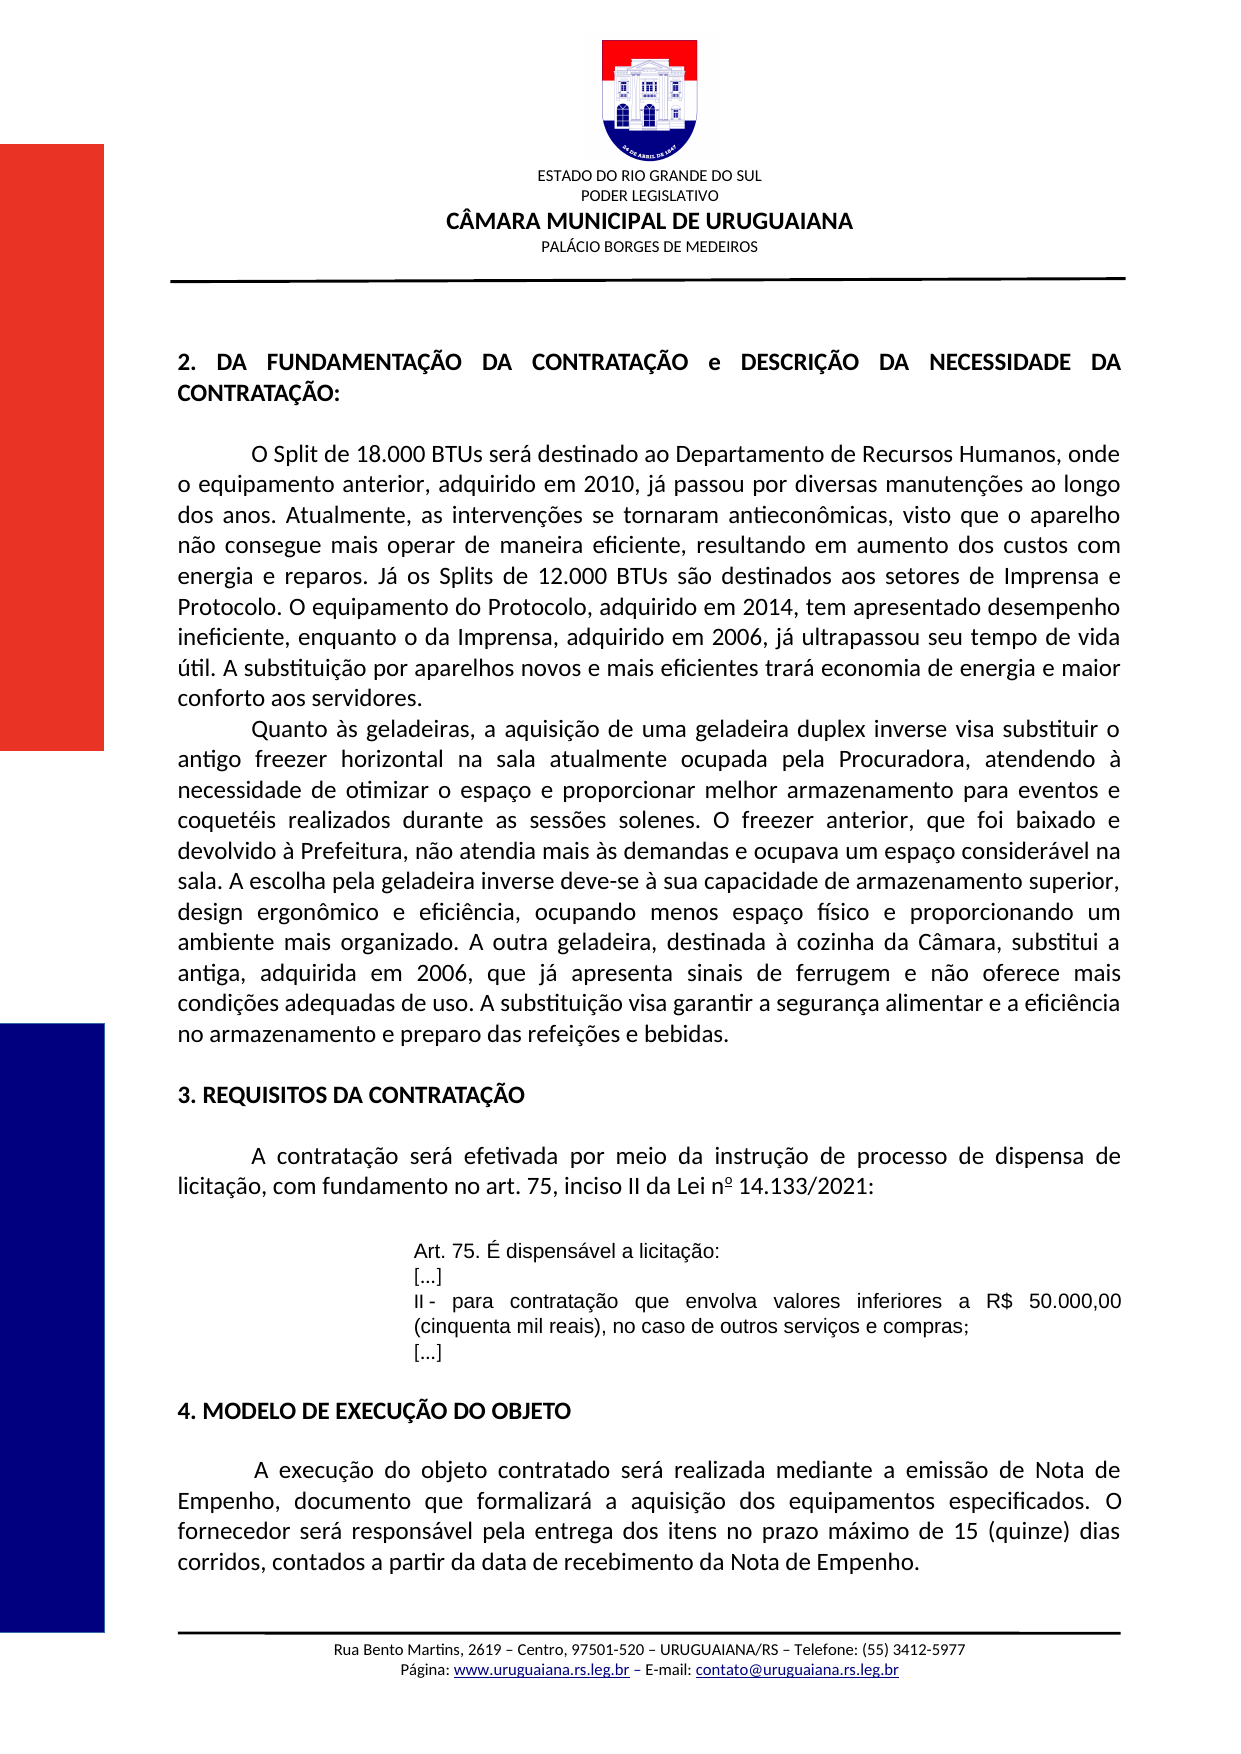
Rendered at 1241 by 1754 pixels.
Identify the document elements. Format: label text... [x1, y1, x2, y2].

text [...] [413, 1339, 1122, 1364]
text Art. 75. É dispensável a licitação: [413, 1239, 1122, 1263]
text A contratação será efetivada por meio da instrução de processo de dispensa de licitação, com fundamento no art. 75, inciso II da Lei no 14.133/2021: [177, 1140, 1122, 1201]
text Quanto às geladeiras, a aquisição de uma geladeira duplex inverse visa substituir o antigo freezer horizontal na sala atualmente ocupada pela Procuradora, atendendo à necessidade de otimizar o espaço e proporcionar melhor armazenamento para eventos e coquetéis realizados durante as sessões solenes. O freezer anterior, que foi baixado e devolvido à Prefeitura, não atendia mais às demandas e ocupava um espaço considerável na sala. A escolha pela geladeira inverse deve-se à sua capacidade de armazenamento superior, design ergonômico e eficiência, ocupando menos espaço físico e proporcionando um ambiente mais organizado. A outra geladeira, destinada à cozinha da Câmara, substitui a antiga, adquirida em 2006, que já apresenta sinais de ferrugem e não oferece mais condições adequadas de uso. A substituição visa garantir a segurança alimentar e a eficiência no armazenamento e preparo das refeições e bebidas. [177, 713, 1122, 1048]
text O Split de 18.000 BTUs será destinado ao Departamento de Recursos Humanos, onde o equipamento anterior, adquirido em 2010, já passou por diversas manutenções ao longo dos anos. Atualmente, as intervenções se tornaram antieconômicas, visto que o aparelho não consegue mais operar de maneira eficiente, resultando em aumento dos custos com energia e reparos. Já os Splits de 12.000 BTUs são destinados aos setores de Imprensa e Protocolo. O equipamento do Protocolo, adquirido em 2014, tem apresentado desempenho ineficiente, enquanto o da Imprensa, adquirido em 2006, já ultrapassou seu tempo de vida útil. A substituição por aparelhos novos e mais eficientes trará economia de energia e maior conforto aos servidores. [177, 438, 1122, 713]
text II - para contratação que envolva valores inferiores a R$ 50.000,00 (cinquenta mil reais), no caso de outros serviços e compras; [413, 1288, 1122, 1339]
picture [578, 29, 721, 165]
text 4. MODELO DE EXECUÇÃO DO OBJETO [177, 1395, 1122, 1426]
text 2. DA FUNDAMENTAÇÃO DA CONTRATAÇÃO e DESCRIÇÃO DA NECESSIDADE DA CONTRATAÇÃO: [177, 346, 1122, 407]
text 3. REQUISITOS DA CONTRATAÇÃO [177, 1079, 1122, 1109]
text A execução do objeto contratado será realizada mediante a emissão de Nota de Empenho, documento que formalizará a aquisição dos equipamentos especificados. O fornecedor será responsável pela entrega dos itens no prazo máximo de 15 (quinze) dias corridos, contados a partir da data de recebimento da Nota de Empenho. [177, 1454, 1122, 1576]
text [...] [413, 1263, 1122, 1288]
